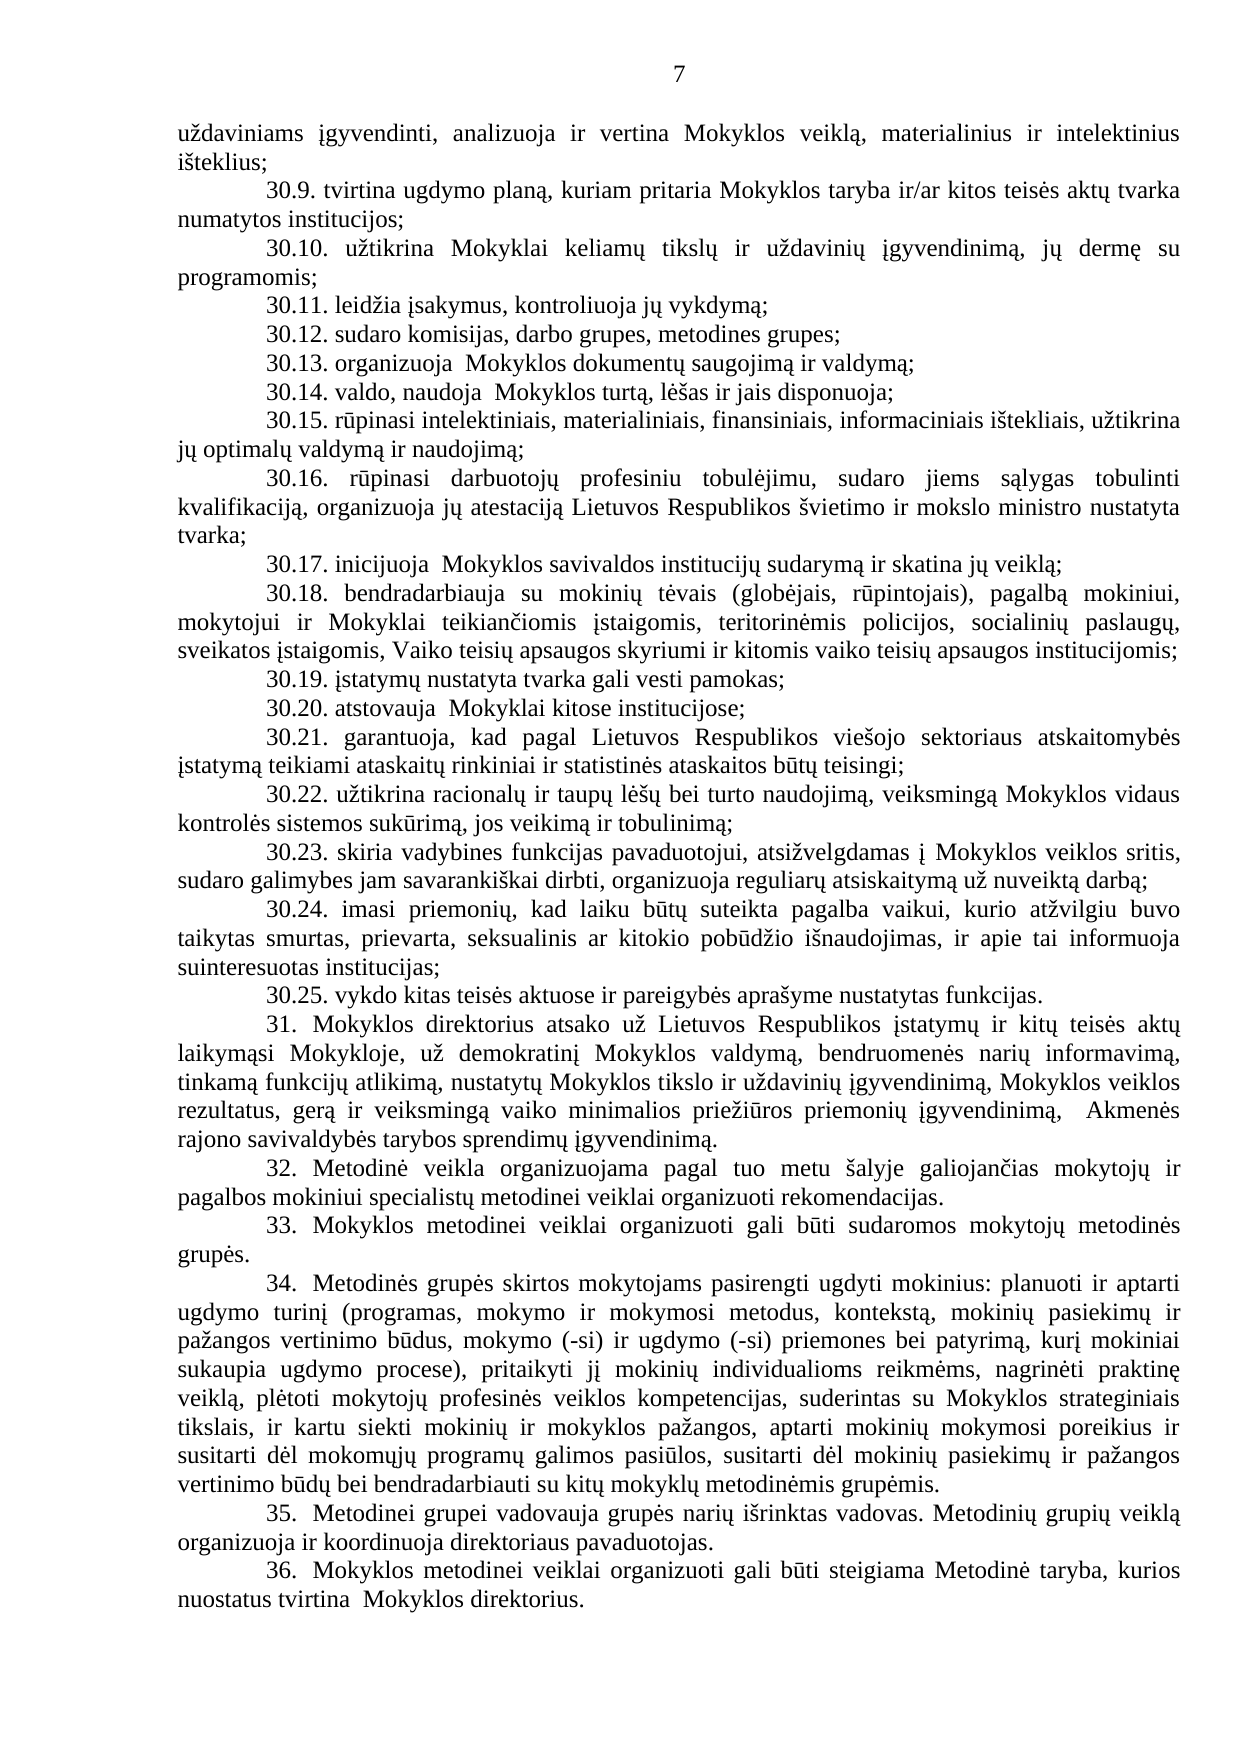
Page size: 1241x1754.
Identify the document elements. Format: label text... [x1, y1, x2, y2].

text 30.16. rūpinasi darbuotojų profesiniu tobulėjimu, sudaro jiems sąlygas tobulinti kvalifikaciją, organizuoja jų atestaciją Lietuvos Respublikos švietimo ir mokslo ministro nustatyta tvarka; [177, 463, 1181, 549]
text 30.18. bendradarbiauja su mokinių tėvais (globėjais, rūpintojais), pagalbą mokiniui, mokytojui ir Mokyklai teikiančiomis įstaigomis, teritorinėmis policijos, socialinių paslaugų, sveikatos įstaigomis, Vaiko teisių apsaugos skyriumi ir kitomis vaiko teisių apsaugos institucijomis; [177, 578, 1181, 664]
text uždaviniams įgyvendinti, analizuoja ir vertina Mokyklos veiklą, materialinius ir intelektinius išteklius; [177, 118, 1181, 176]
text 30.12. sudaro komisijas, darbo grupes, metodines grupes; [177, 319, 1181, 348]
text 30.10. užtikrina Mokyklai keliamų tikslų ir uždavinių įgyvendinimą, jų dermę su programomis; [177, 233, 1181, 291]
text 31. Mokyklos direktorius atsako už Lietuvos Respublikos įstatymų ir kitų teisės aktų laikymąsi Mokykloje, už demokratinį Mokyklos valdymą, bendruomenės narių informavimą, tinkamą funkcijų atlikimą, nustatytų Mokyklos tikslo ir uždavinių įgyvendinimą, Mokyklos veiklos rezultatus, gerą ir veiksmingą vaiko minimalios priežiūros priemonių įgyvendinimą, Akmenės rajono savivaldybės tarybos sprendimų įgyvendinimą. [177, 1009, 1181, 1153]
text 30.9. tvirtina ugdymo planą, kuriam pritaria Mokyklos taryba ir/ar kitos teisės aktų tvarka numatytos institucijos; [177, 176, 1181, 233]
text 32. Metodinė veikla organizuojama pagal tuo metu šalyje galiojančias mokytojų ir pagalbos mokiniui specialistų metodinei veiklai organizuoti rekomendacijas. [177, 1153, 1181, 1211]
text 30.25. vykdo kitas teisės aktuose ir pareigybės aprašyme nustatytas funkcijas. [177, 981, 1181, 1009]
text 34. Metodinės grupės skirtos mokytojams pasirengti ugdyti mokinius: planuoti ir aptarti ugdymo turinį (programas, mokymo ir mokymosi metodus, kontekstą, mokinių pasiekimų ir pažangos vertinimo būdus, mokymo (-si) ir ugdymo (-si) priemones bei patyrimą, kurį mokiniai sukaupia ugdymo procese), pritaikyti jį mokinių individualioms reikmėms, nagrinėti praktinę veiklą, plėtoti mokytojų profesinės veiklos kompetencijas, suderintas su Mokyklos strateginiais tikslais, ir kartu siekti mokinių ir mokyklos pažangos, aptarti mokinių mokymosi poreikius ir susitarti dėl mokomųjų programų galimos pasiūlos, susitarti dėl mokinių pasiekimų ir pažangos vertinimo būdų bei bendradarbiauti su kitų mokyklų metodinėmis grupėmis. [177, 1268, 1181, 1498]
text 30.20. atstovauja Mokyklai kitose institucijose; [177, 693, 1181, 722]
text 30.19. įstatymų nustatyta tvarka gali vesti pamokas; [177, 664, 1181, 693]
text 30.11. leidžia įsakymus, kontroliuoja jų vykdymą; [177, 291, 1181, 319]
text 33. Mokyklos metodinei veiklai organizuoti gali būti sudaromos mokytojų metodinės grupės. [177, 1211, 1181, 1268]
text 30.21. garantuoja, kad pagal Lietuvos Respublikos viešojo sektoriaus atskaitomybės įstatymą teikiami ataskaitų rinkiniai ir statistinės ataskaitos būtų teisingi; [177, 722, 1181, 779]
text 36. Mokyklos metodinei veiklai organizuoti gali būti steigiama Metodinė taryba, kurios nuostatus tvirtina Mokyklos direktorius. [177, 1556, 1181, 1613]
text 30.15. rūpinasi intelektiniais, materialiniais, finansiniais, informaciniais ištekliais, užtikrina jų optimalų valdymą ir naudojimą; [177, 406, 1181, 463]
text 30.14. valdo, naudoja Mokyklos turtą, lėšas ir jais disponuoja; [177, 377, 1181, 406]
text 30.24. imasi priemonių, kad laiku būtų suteikta pagalba vaikui, kurio atžvilgiu buvo taikytas smurtas, prievarta, seksualinis ar kitokio pobūdžio išnaudojimas, ir apie tai informuoja suinteresuotas institucijas; [177, 894, 1181, 981]
text 30.17. inicijuoja Mokyklos savivaldos institucijų sudarymą ir skatina jų veiklą; [177, 549, 1181, 578]
text 30.13. organizuoja Mokyklos dokumentų saugojimą ir valdymą; [177, 348, 1181, 377]
text 35. Metodinei grupei vadovauja grupės narių išrinktas vadovas. Metodinių grupių veiklą organizuoja ir koordinuoja direktoriaus pavaduotojas. [177, 1498, 1181, 1556]
text 30.23. skiria vadybines funkcijas pavaduotojui, atsižvelgdamas į Mokyklos veiklos sritis, sudaro galimybes jam savarankiškai dirbti, organizuoja reguliarų atsiskaitymą už nuveiktą darbą; [177, 837, 1181, 894]
text 30.22. užtikrina racionalų ir taupų lėšų bei turto naudojimą, veiksmingą Mokyklos vidaus kontrolės sistemos sukūrimą, jos veikimą ir tobulinimą; [177, 779, 1181, 837]
